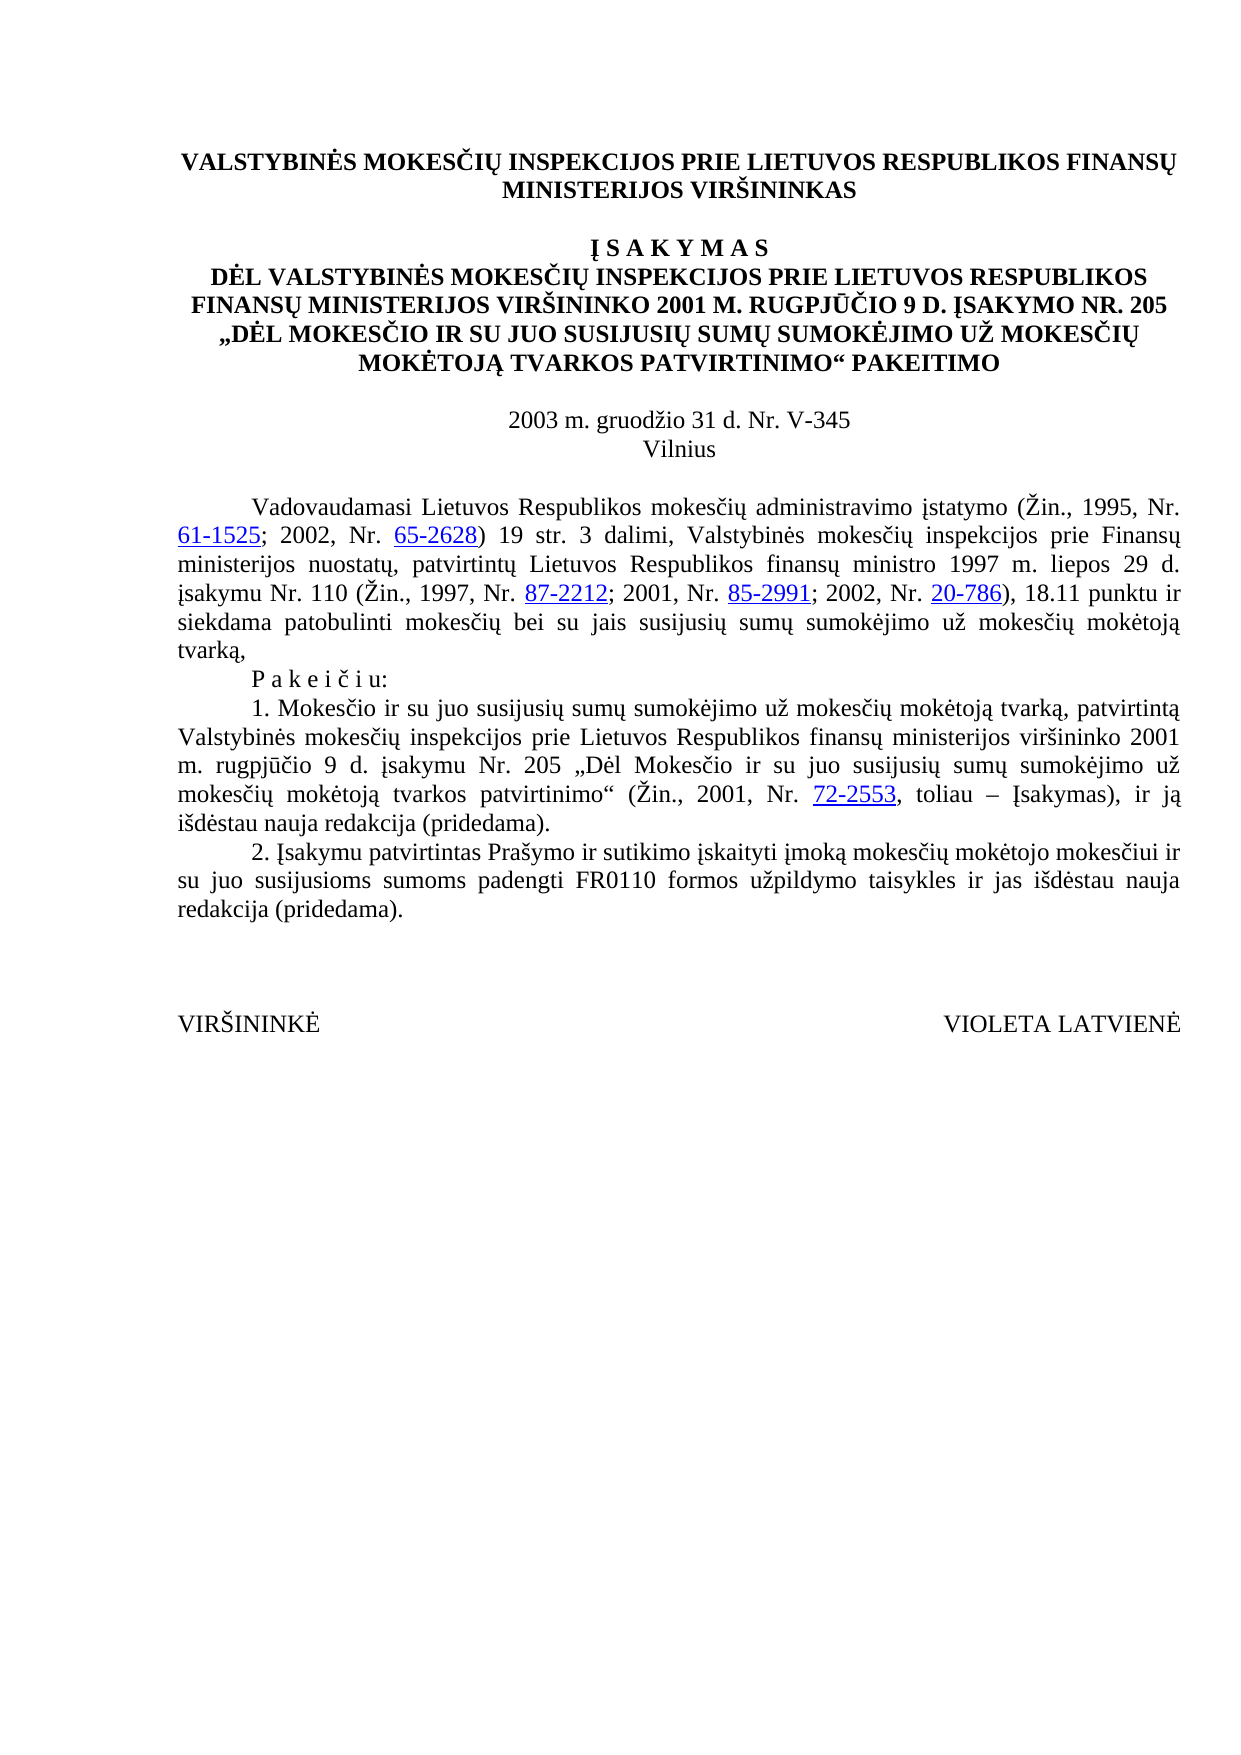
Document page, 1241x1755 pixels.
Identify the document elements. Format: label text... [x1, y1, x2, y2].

text DĖL VALSTYBINĖS MOKESČIŲ INSPEKCIJOS PRIE LIETUVOS RESPUBLIKOS FINANSŲ MINISTERIJOS VIRŠININKO 2001 M. RUGPJŪČIO 9 D. ĮSAKYMO NR. 205 „DĖL MOKESČIO IR SU JUO SUSIJUSIŲ SUMŲ SUMOKĖJIMO UŽ MOKESČIŲ MOKĖTOJĄ TVARKOS PATVIRTINIMO“ PAKEITIMO [177, 262, 1181, 377]
text 1. Mokesčio ir su juo susijusių sumų sumokėjimo už mokesčių mokėtoją tvarką, patvirtintą Valstybinės mokesčių inspekcijos prie Lietuvos Respublikos finansų ministerijos viršininko 2001 m. rugpjūčio 9 d. įsakymu Nr. 205 „Dėl Mokesčio ir su juo susijusių sumų sumokėjimo už mokesčių mokėtoją tvarkos patvirtinimo“ (Žin., 2001, Nr. 72-2553, toliau – Įsakymas), ir ją išdėstau nauja redakcija (pridedama). [177, 693, 1181, 837]
text VALSTYBINĖS MOKESČIŲ INSPEKCIJOS PRIE LIETUVOS RESPUBLIKOS FINANSŲ MINISTERIJOS VIRŠININKAS [177, 147, 1181, 204]
text 2003 m. gruodžio 31 d. Nr. V-345 [177, 406, 1181, 434]
text Vadovaudamasi Lietuvos Respublikos mokesčių administravimo įstatymo (Žin., 1995, Nr. 61-1525; 2002, Nr. 65-2628) 19 str. 3 dalimi, Valstybinės mokesčių inspekcijos prie Finansų ministerijos nuostatų, patvirtintų Lietuvos Respublikos finansų ministro 1997 m. liepos 29 d. įsakymu Nr. 110 (Žin., 1997, Nr. 87-2212; 2001, Nr. 85-2991; 2002, Nr. 20-786), 18.11 punktu ir siekdama patobulinti mokesčių bei su jais susijusių sumų sumokėjimo už mokesčių mokėtoją tvarką, [177, 492, 1181, 664]
text Į S A K Y M A S [177, 233, 1181, 262]
text 2. Įsakymu patvirtintas Prašymo ir sutikimo įskaityti įmoką mokesčių mokėtojo mokesčiui ir su juo susijusioms sumoms padengti FR0110 formos užpildymo taisykles ir jas išdėstau nauja redakcija (pridedama). [177, 837, 1181, 923]
text VIRŠININKĖ VIOLETA LATVIENĖ [177, 1009, 1181, 1038]
text Vilnius [177, 434, 1181, 463]
text Pakeičiu: [177, 664, 1181, 693]
